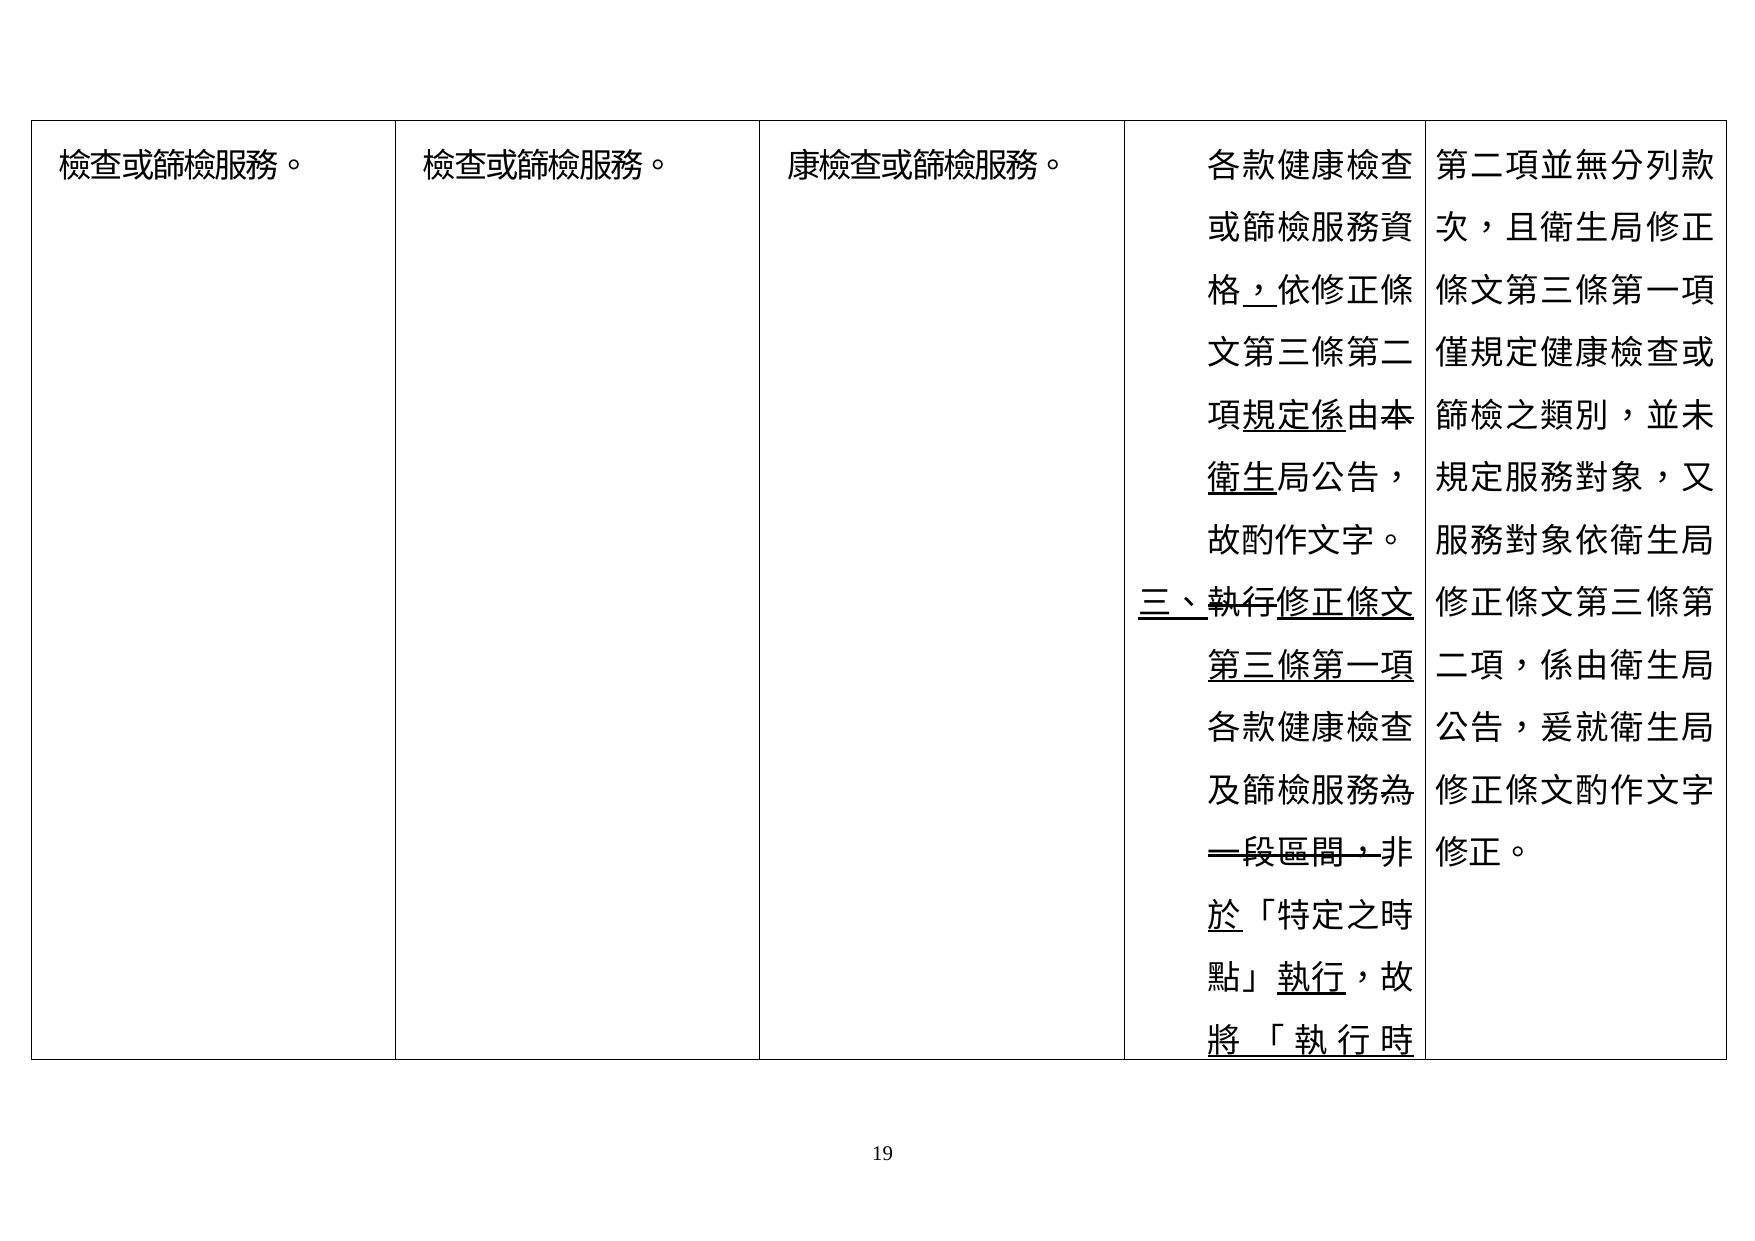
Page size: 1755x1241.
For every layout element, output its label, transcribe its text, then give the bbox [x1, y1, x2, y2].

table_cell 檢查或篩檢服務。 [32, 121, 395, 1059]
table_cell 各款健康檢查或篩檢服務資格，依修正條文第三條第二項規定係由本衛生局公告，故酌作文字。 三、執行修正條文第三條第一項各款健康檢查及篩檢服務為一段區間，非於「特定之時點」執行，故將「執行時 [1125, 121, 1425, 1059]
table_cell 康檢查或篩檢服務。 [760, 121, 1124, 1059]
table_cell 第二項並無分列款次，且衛生局修正條文第三條第一項僅規定健康檢查或篩檢之類別，並未規定服務對象，又服務對象依衛生局修正條文第三條第二項，係由衛生局公告，爰就衛生局修正條文酌作文字修正。 [1426, 121, 1726, 1059]
table_cell 檢查或篩檢服務。 [396, 121, 759, 1059]
